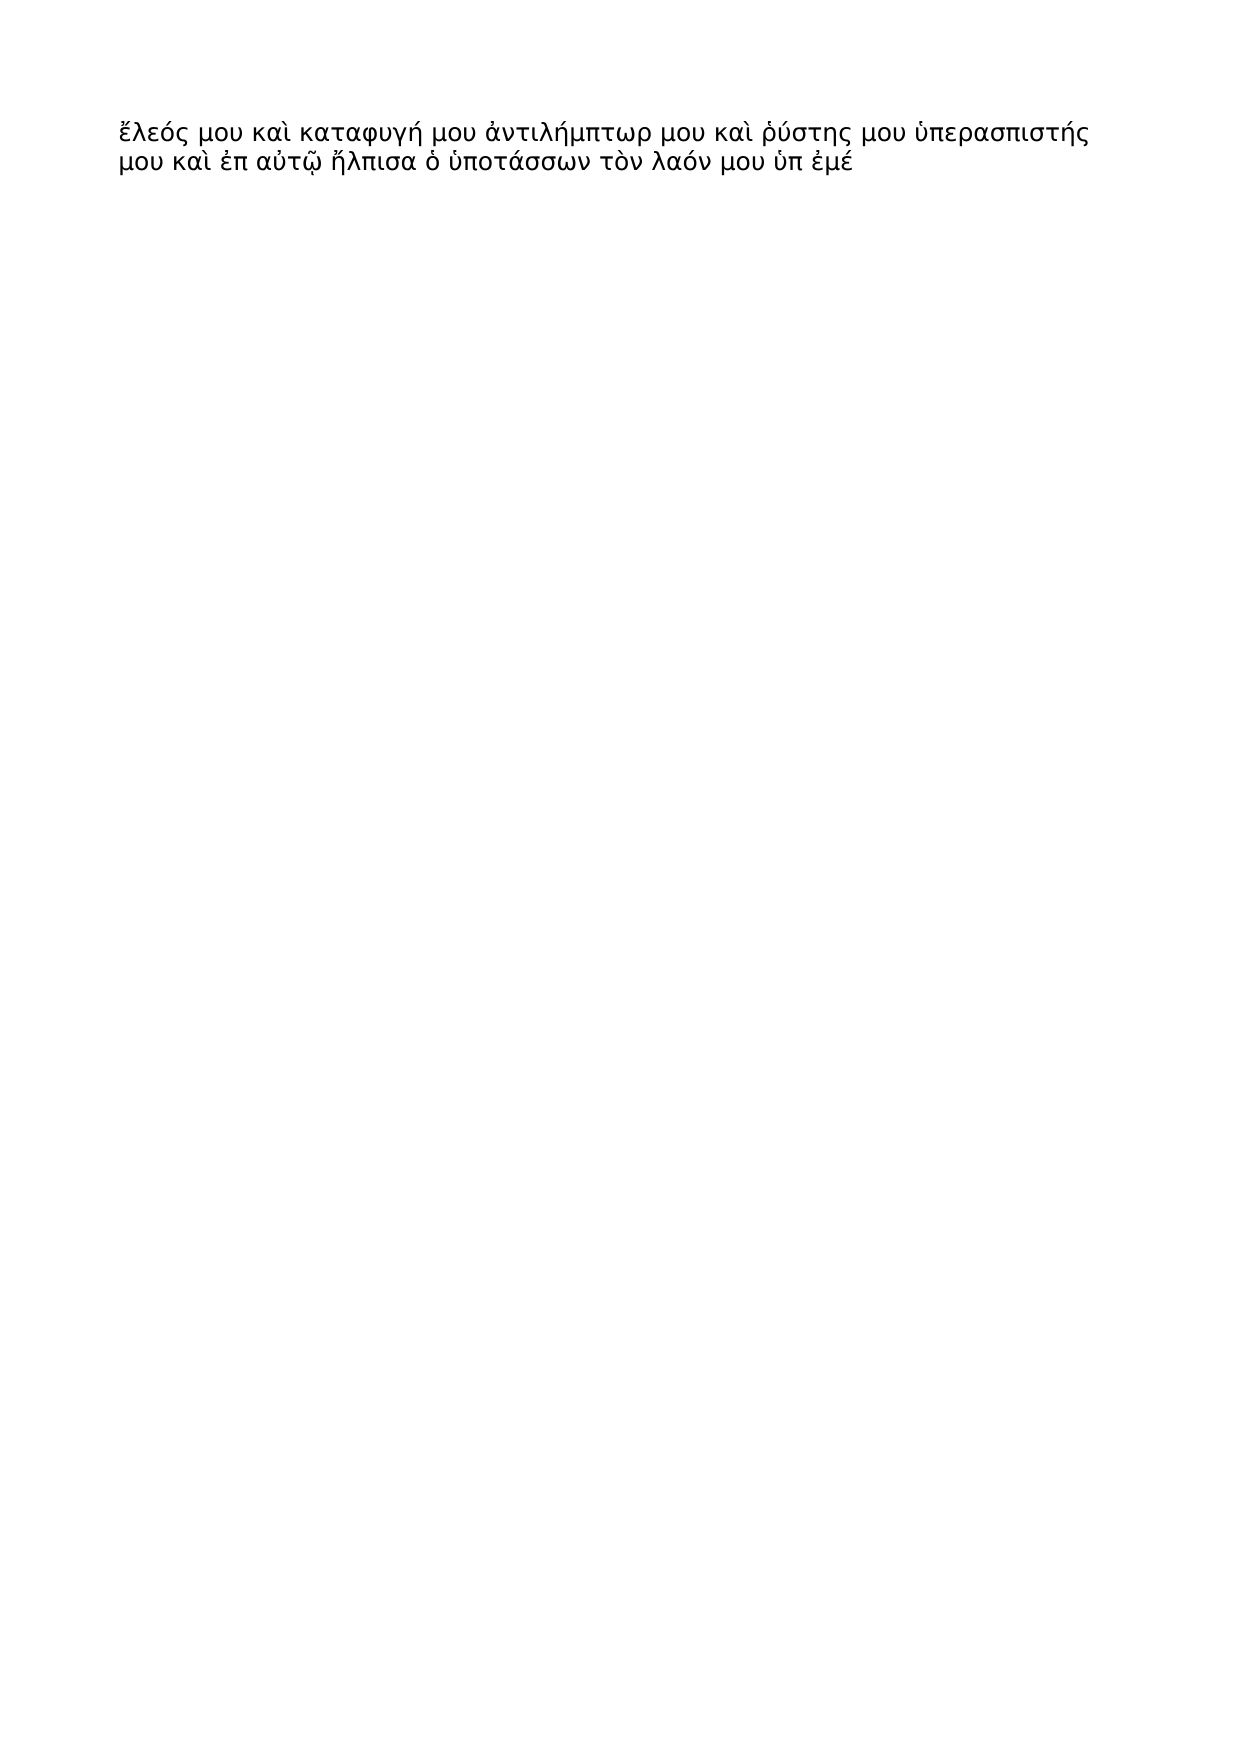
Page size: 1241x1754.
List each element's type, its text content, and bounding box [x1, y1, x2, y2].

text ἔλεός μου καὶ καταφυγή μου ἀντιλήμπτωρ μου καὶ ῥύστης μου ὑπερασπιστής μου καὶ ἐπ αὐτῷ ἤλπισα ὁ ὑποτάσσων τὸν λαόν μου ὑπ ἐμέ [118, 118, 1122, 176]
